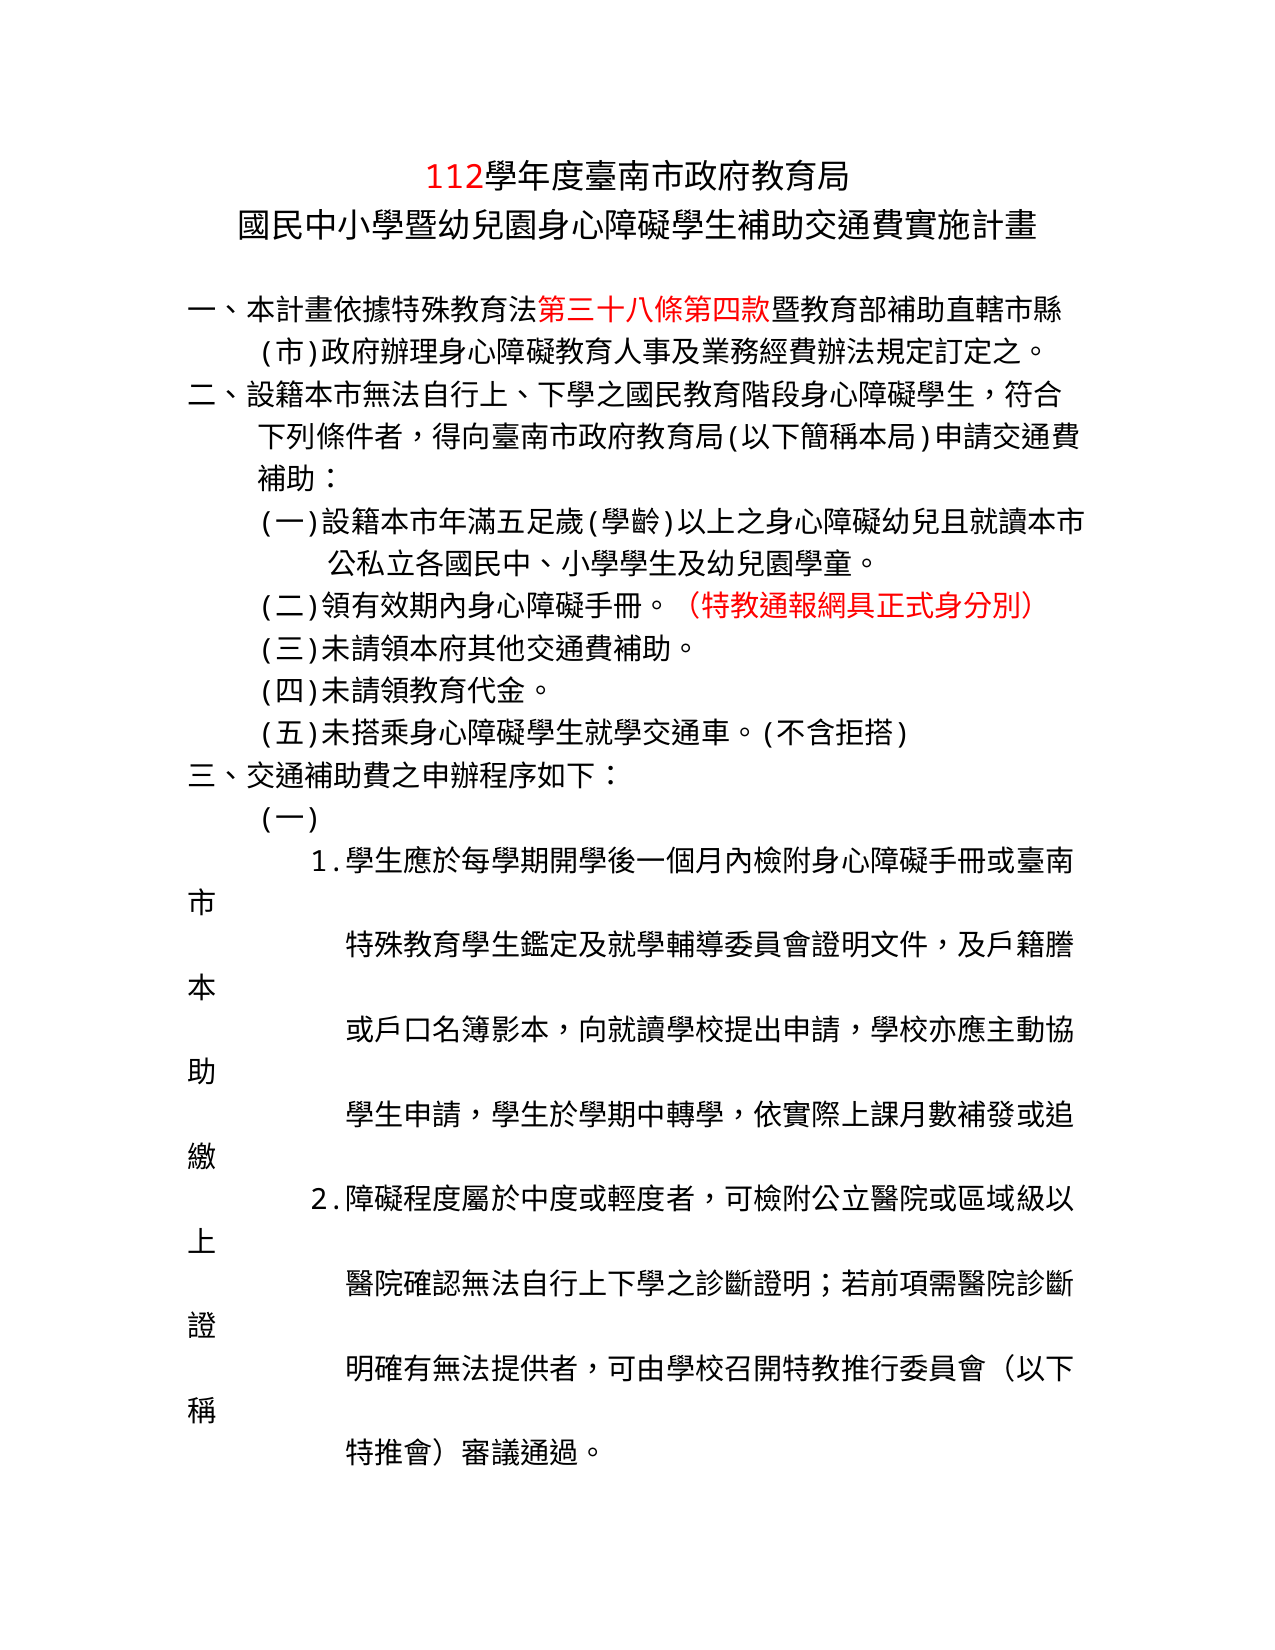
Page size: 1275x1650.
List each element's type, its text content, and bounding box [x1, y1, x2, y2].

text (三)未請領本府其他交通費補助。 [187, 625, 1087, 668]
text 補助： [187, 456, 1087, 498]
text 一、本計畫依據特殊教育法第三十八條第四款暨教育部補助直轄市縣 [187, 286, 1087, 329]
text 112學年度臺南市政府教育局 [187, 150, 1087, 198]
text 特推會）審議通過。 [187, 1430, 1087, 1472]
text 或戶口名簿影本，向就讀學校提出申請，學校亦應主動協助 [187, 1007, 1087, 1091]
text 醫院確認無法自行上下學之診斷證明；若前項需醫院診斷證 [187, 1261, 1087, 1345]
text 三、交通補助費之申辦程序如下： [187, 752, 1087, 795]
text 下列條件者，得向臺南市政府教育局(以下簡稱本局)申請交通費 [187, 413, 1087, 456]
text (一)設籍本市年滿五足歲(學齡)以上之身心障礙幼兒且就讀本市 [187, 498, 1087, 541]
text 特殊教育學生鑑定及就學輔導委員會證明文件，及戶籍謄本 [187, 922, 1087, 1007]
text 公私立各國民中、小學學生及幼兒園學童。 [187, 541, 1087, 583]
text 1.學生應於每學期開學後一個月內檢附身心障礙手冊或臺南市 [187, 837, 1087, 922]
text (二)領有效期內身心障礙手冊。（特教通報網具正式身分別） [187, 583, 1087, 625]
text (市)政府辦理身心障礙教育人事及業務經費辦法規定訂定之。 [187, 329, 1087, 371]
text 二、設籍本市無法自行上、下學之國民教育階段身心障礙學生，符合 [187, 371, 1087, 413]
text 國民中小學暨幼兒園身心障礙學生補助交通費實施計畫 [187, 198, 1087, 247]
text 明確有無法提供者，可由學校召開特教推行委員會（以下稱 [187, 1345, 1087, 1430]
text 學生申請，學生於學期中轉學，依實際上課月數補發或追繳 [187, 1091, 1087, 1176]
text (一) [187, 795, 1087, 837]
text (五)未搭乘身心障礙學生就學交通車。(不含拒搭) [187, 710, 1087, 752]
text 2.障礙程度屬於中度或輕度者，可檢附公立醫院或區域級以上 [187, 1176, 1087, 1261]
text (四)未請領教育代金。 [187, 668, 1087, 710]
